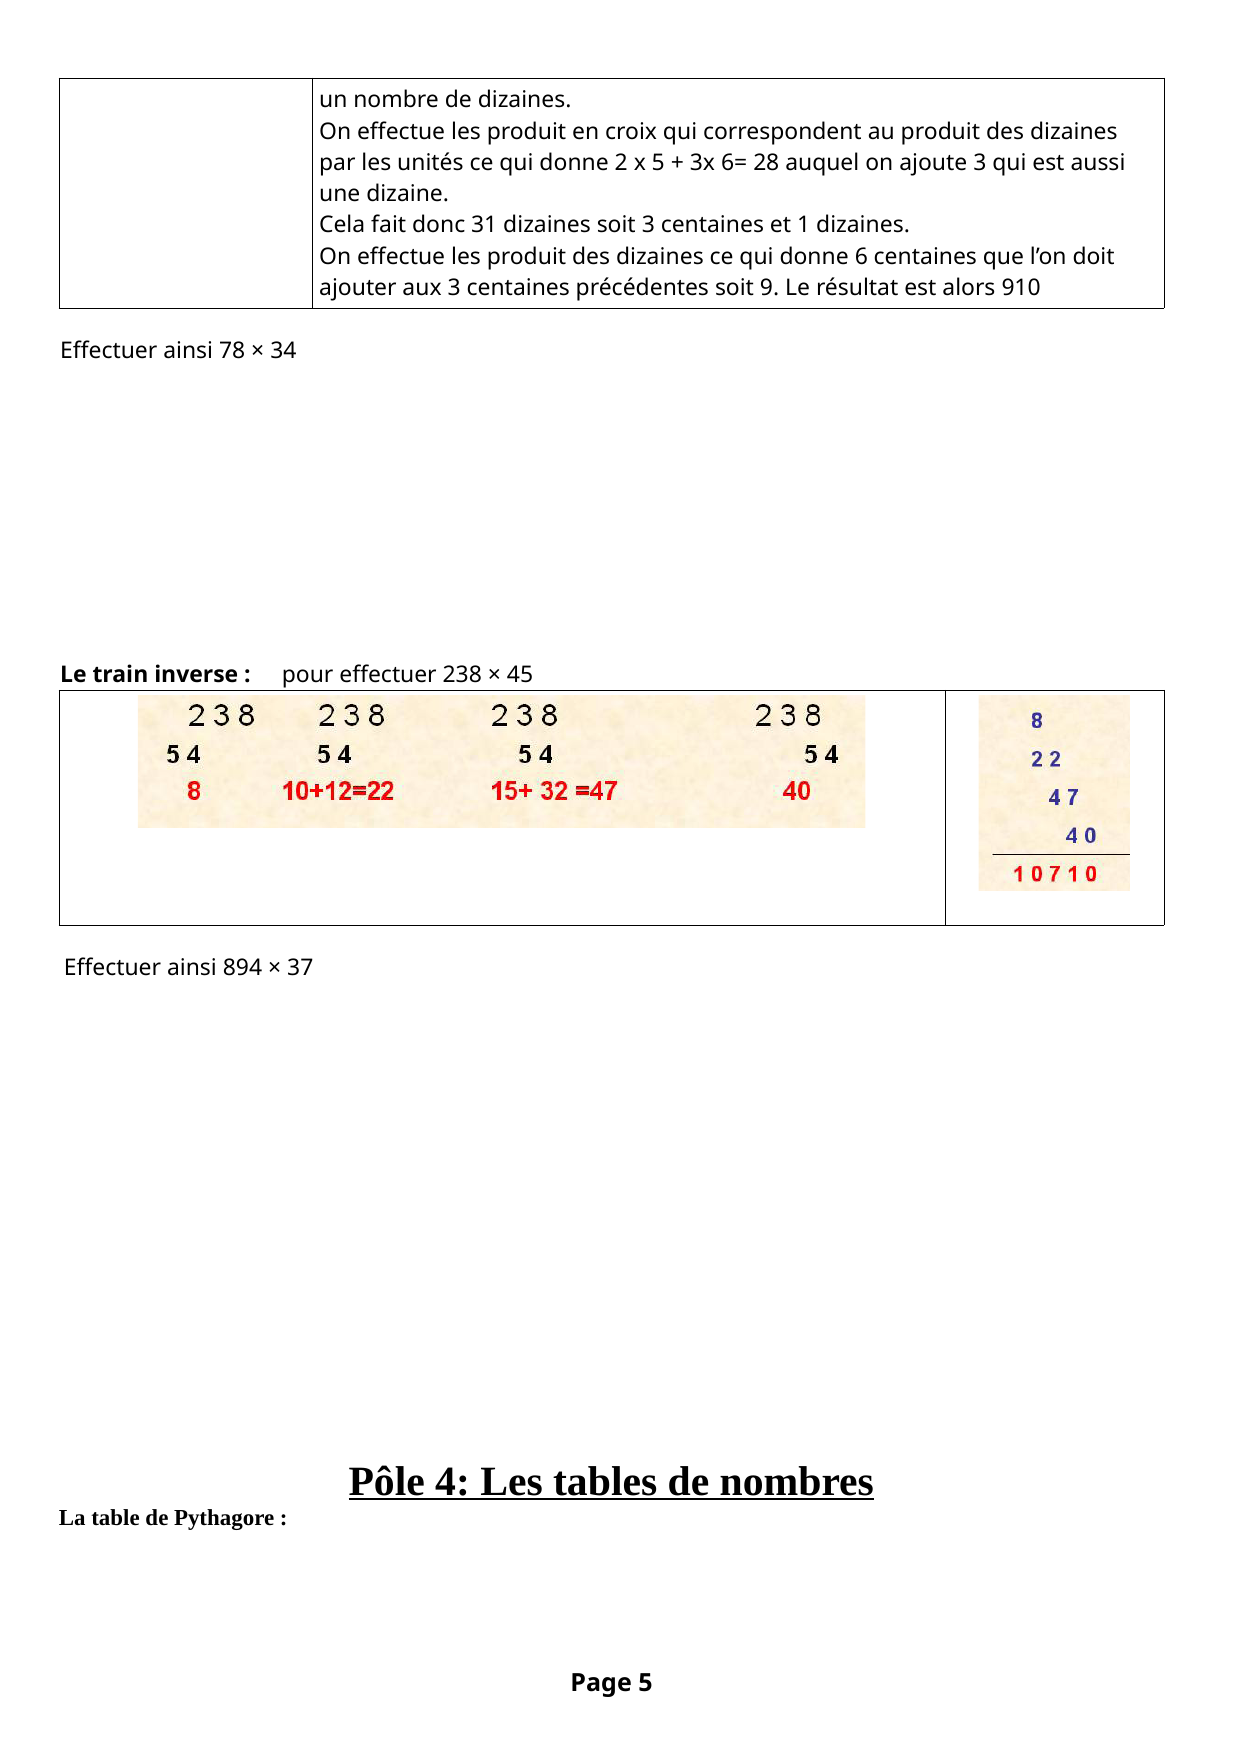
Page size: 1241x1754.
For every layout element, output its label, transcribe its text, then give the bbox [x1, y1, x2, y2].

table_header [60, 79, 312, 308]
text Pôle 4: Les tables de nombres [59, 1456, 1164, 1504]
table_header [946, 691, 1164, 925]
list Effectuer ainsi 894 × 37 [60, 951, 1164, 983]
text La table de Pythagore : [59, 1504, 1164, 1531]
list Effectuer ainsi 78 × 34 [60, 334, 1164, 366]
list Le train inverse : pour effectuer 238 × 45 [60, 658, 1164, 690]
table_header un nombre de dizaines. On effectue les produit en croix qui correspondent au produit des dizaines par les unités ce qui donne 2 x 5 + 3x 6= 28 auquel on ajoute 3 qui est aussi une dizaine. Cela fait donc 31 dizaines soit 3 centaines et 1 dizaines. On effectue les produit des dizaines ce qui donne 6 centaines que l’on doit ajouter aux 3 centaines précédentes soit 9. Le résultat est alors 910 [313, 79, 1164, 308]
table_header [60, 691, 945, 925]
